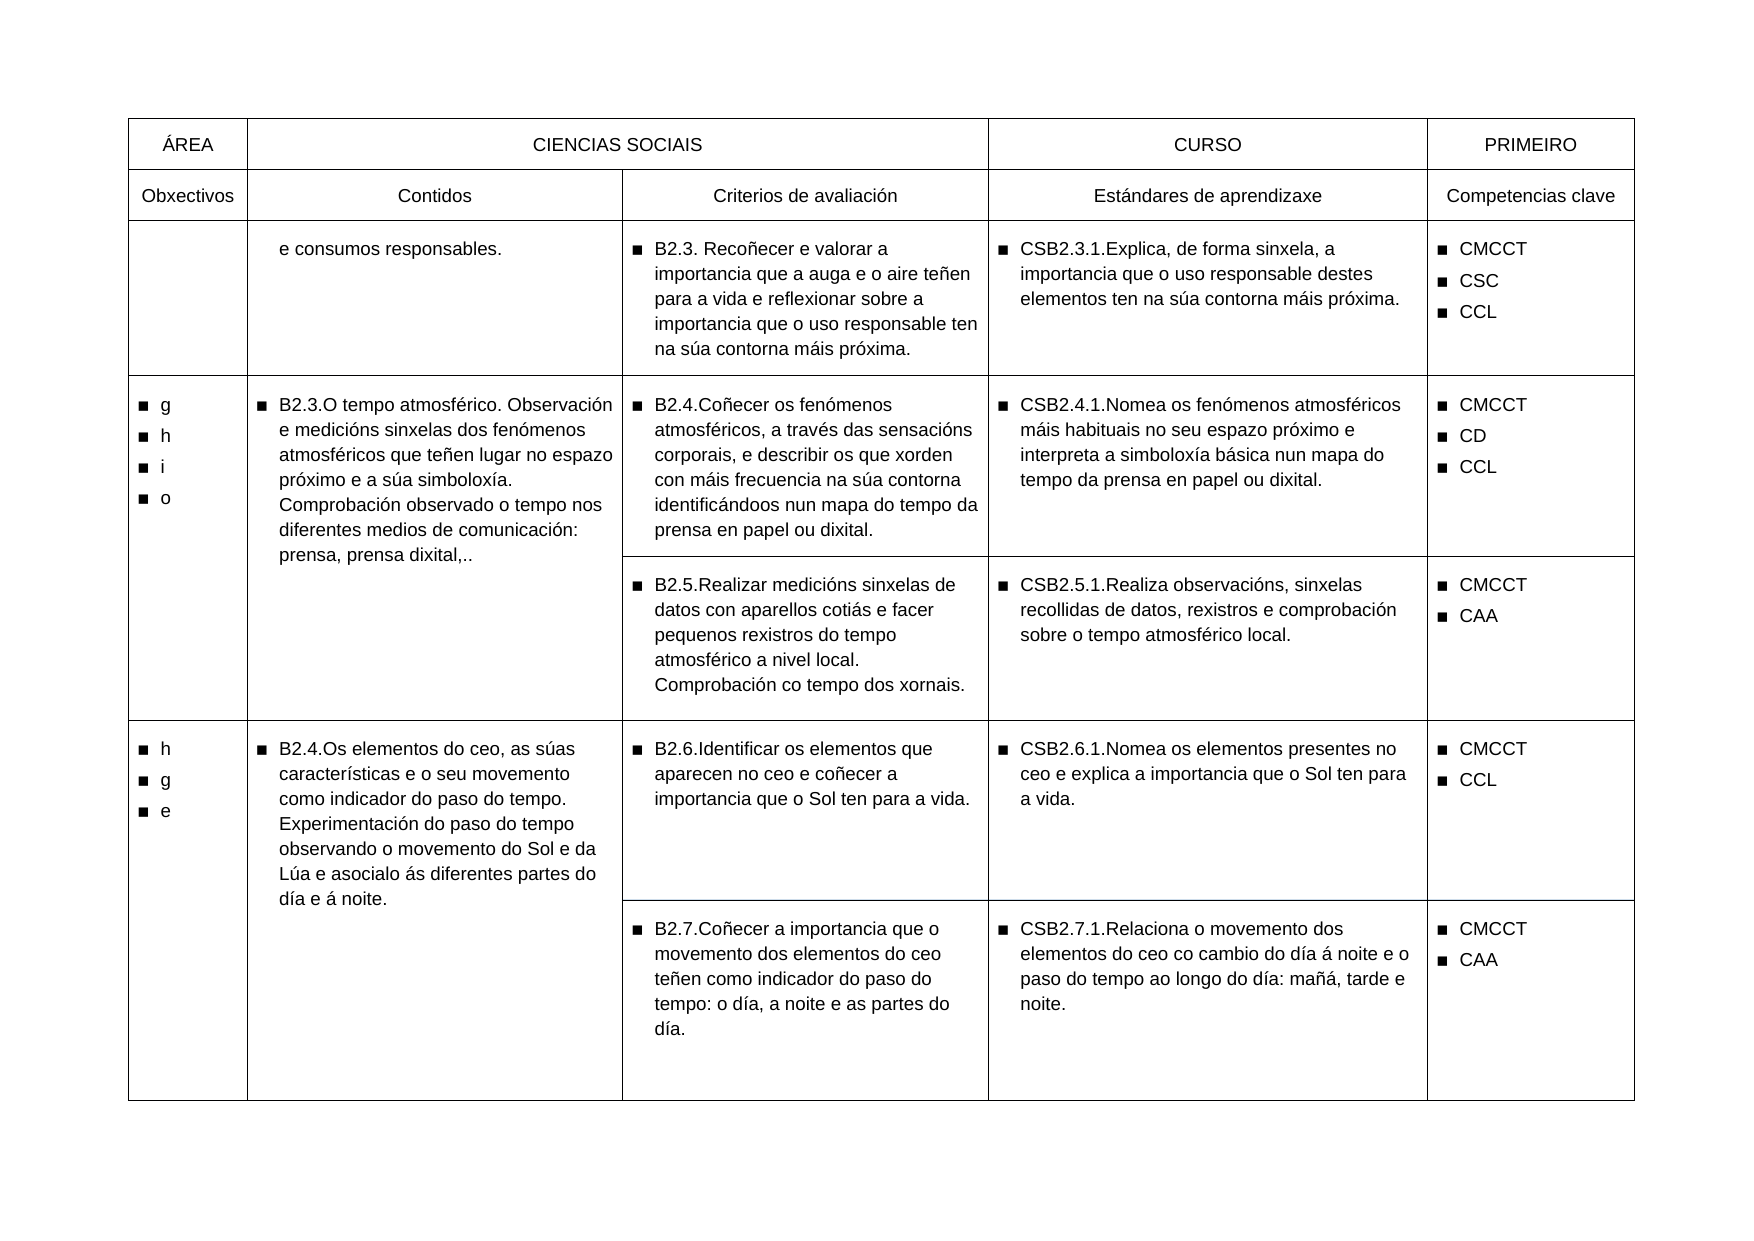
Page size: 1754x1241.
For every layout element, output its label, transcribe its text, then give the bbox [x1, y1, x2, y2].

table_cell CMCCT CAA [1428, 557, 1634, 720]
table_cell e consumos responsables. [248, 221, 622, 375]
table_cell B2.3. Recoñecer e valorar a importancia que a auga e o aire teñen para a vida e reflexionar sobre a importancia que o uso responsable ten na súa contorna máis próxima. [623, 221, 988, 375]
table_cell CSB2.6.1.Nomea os elementos presentes no ceo e explica a importancia que o Sol ten para a vida. [989, 721, 1427, 899]
table_header PRIMEIRO [1428, 119, 1634, 169]
table_cell B2.4.Os elementos do ceo, as súas características e o seu movemento como indicador do paso do tempo. Experimentación do paso do tempo observando o movemento do Sol e da Lúa e asocialo ás diferentes partes do día e á noite. [248, 721, 622, 1100]
table_header ÁREA [129, 119, 247, 169]
table_cell Contidos [248, 170, 622, 220]
table_cell Estándares de aprendizaxe [989, 170, 1427, 220]
table_cell B2.5.Realizar medicións sinxelas de datos con aparellos cotiás e facer pequenos rexistros do tempo atmosférico a nivel local. Comprobación co tempo dos xornais. [623, 557, 988, 720]
table_cell Obxectivos [129, 170, 247, 220]
table_cell CSB2.5.1.Realiza observacións, sinxelas recollidas de datos, rexistros e comprobación sobre o tempo atmosférico local. [989, 557, 1427, 720]
table_cell [129, 221, 247, 375]
table_header CIENCIAS SOCIAIS [248, 119, 988, 169]
table_cell B2.4.Coñecer os fenómenos atmosféricos, a través das sensacións corporais, e describir os que xorden con máis frecuencia na súa contorna identificándoos nun mapa do tempo da prensa en papel ou dixital. [623, 376, 988, 556]
table_cell B2.7.Coñecer a importancia que o movemento dos elementos do ceo teñen como indicador do paso do tempo: o día, a noite e as partes do día. [623, 901, 988, 1100]
table_cell B2.6.Identificar os elementos que aparecen no ceo e coñecer a importancia que o Sol ten para a vida. [623, 721, 988, 899]
table_cell Competencias clave [1428, 170, 1634, 220]
table_header CURSO [989, 119, 1427, 169]
table_cell Criterios de avaliación [623, 170, 988, 220]
table_cell CMCCT CD CCL [1428, 376, 1634, 556]
table_cell CMCCT CCL [1428, 721, 1634, 899]
table_cell CMCCT CSC CCL [1428, 221, 1634, 375]
table_cell B2.3.O tempo atmosférico. Observación e medicións sinxelas dos fenómenos atmosféricos que teñen lugar no espazo próximo e a súa simboloxía. Comprobación observado o tempo nos diferentes medios de comunicación: prensa, prensa dixital,.. [248, 376, 622, 720]
table_cell g h i o [129, 376, 247, 720]
table_cell CMCCT CAA [1428, 901, 1634, 1100]
table_cell CSB2.3.1.Explica, de forma sinxela, a importancia que o uso responsable destes elementos ten na súa contorna máis próxima. [989, 221, 1427, 375]
table_cell h g e [129, 721, 247, 1100]
table_cell CSB2.4.1.Nomea os fenómenos atmosféricos máis habituais no seu espazo próximo e interpreta a simboloxía básica nun mapa do tempo da prensa en papel ou dixital. [989, 376, 1427, 556]
table_cell CSB2.7.1.Relaciona o movemento dos elementos do ceo co cambio do día á noite e o paso do tempo ao longo do día: mañá, tarde e noite. [989, 901, 1427, 1100]
